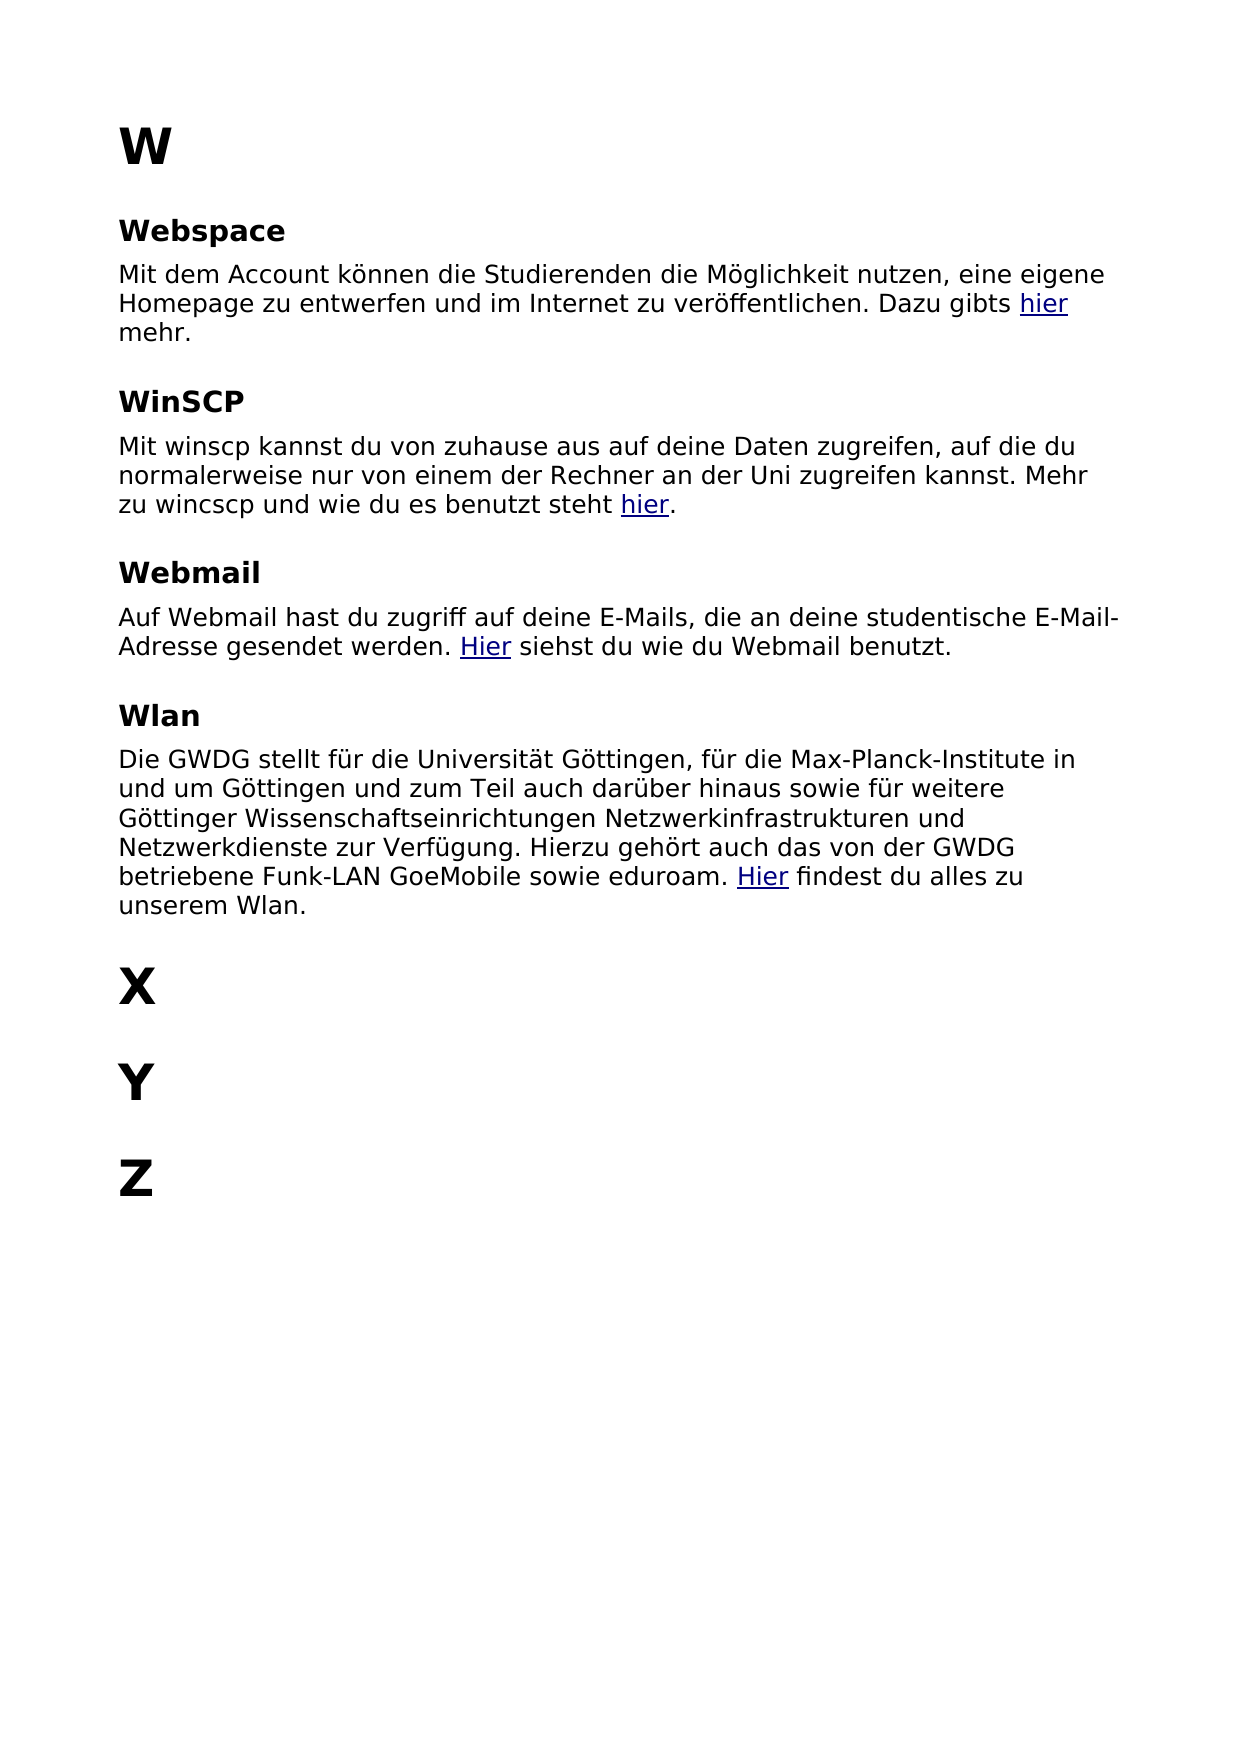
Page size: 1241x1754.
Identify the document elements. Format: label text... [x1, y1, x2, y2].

subtitle Webmail [118, 557, 1122, 591]
subtitle X [118, 958, 1122, 1016]
subtitle Wlan [118, 699, 1122, 733]
subtitle Z [118, 1149, 1122, 1208]
subtitle Webspace [118, 214, 1122, 248]
text Die GWDG stellt für die Universität Göttingen, für die Max-Planck-Institute in und um Göttingen und zum Teil auch darüber hinaus sowie für weitere Göttinger Wissenschaftseinrichtungen Netzwerkinfrastrukturen und Netzwerkdienste zur Verfügung. Hierzu gehört auch das von der GWDG betriebene Funk-LAN GoeMobile sowie eduroam. Hier findest du alles zu unserem Wlan. [118, 746, 1122, 921]
subtitle WinSCP [118, 385, 1122, 419]
text Auf Webmail hast du zugriff auf deine E-Mails, die an deine studentische E-Mail-Adresse gesendet werden. Hier siehst du wie du Webmail benutzt. [118, 603, 1122, 662]
subtitle W [118, 118, 1122, 176]
text Mit dem Account können die Studierenden die Möglichkeit nutzen, eine eigene Homepage zu entwerfen und im Internet zu veröffentlichen. Dazu gibts hier mehr. [118, 260, 1122, 348]
subtitle Y [118, 1054, 1122, 1112]
text Mit winscp kannst du von zuhause aus auf deine Daten zugreifen, auf die du normalerweise nur von einem der Rechner an der Uni zugreifen kannst. Mehr zu wincscp und wie du es benutzt steht hier. [118, 432, 1122, 519]
